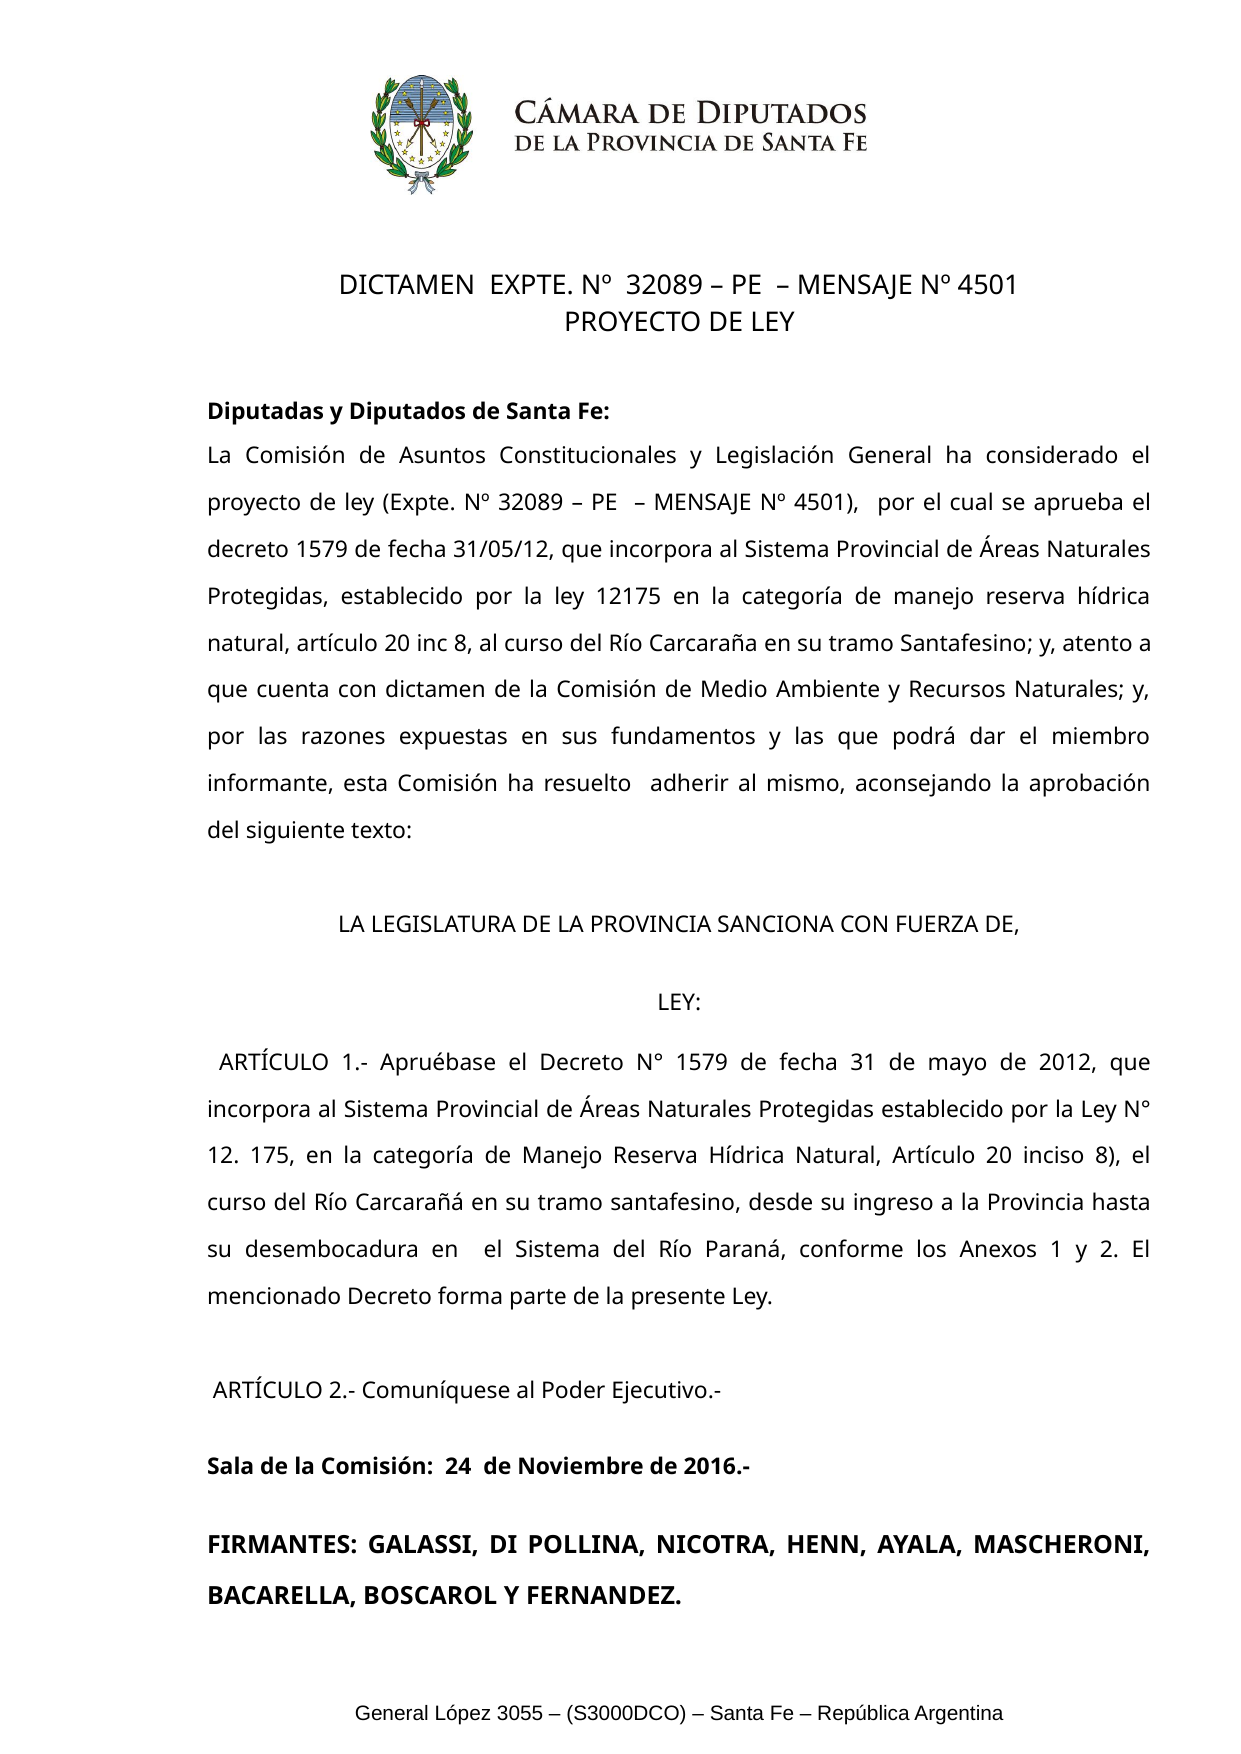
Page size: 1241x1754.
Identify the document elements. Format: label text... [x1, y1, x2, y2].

text FIRMANTES: GALASSI, DI POLLINA, NICOTRA, HENN, AYALA, MASCHERONI, BACARELLA, BOSCAROL Y FERNANDEZ. [207, 1526, 1152, 1612]
subtitle Diputadas y Diputados de Santa Fe: [207, 395, 1152, 427]
text ARTÍCULO 1.- Apruébase el Decreto N° 1579 de fecha 31 de mayo de 2012, que incorpora al Sistema Provincial de Áreas Naturales Protegidas establecido por la Ley N° 12. 175, en la categoría de Manejo Reserva Hídrica Natural, Artículo 20 inciso 8), el curso del Río Carcarañá en su tramo santafesino, desde su ingreso a la Provincia hasta su desembocadura en el Sistema del Río Paraná, conforme los Anexos 1 y 2. El mencionado Decreto forma parte de la presente Ley. [207, 1046, 1152, 1311]
text Sala de la Comisión: 24 de Noviembre de 2016.- [207, 1450, 1152, 1481]
text ARTÍCULO 2.- Comuníquese al Poder Ejecutivo.- [207, 1374, 1152, 1405]
picture [370, 75, 867, 199]
text LEY: [207, 986, 1152, 1017]
text La Comisión de Asuntos Constitucionales y Legislación General ha considerado el proyecto de ley (Expte. Nº 32089 – PE – MENSAJE Nº 4501), por el cual se aprueba el decreto 1579 de fecha 31/05/12, que incorpora al Sistema Provincial de Áreas Naturales Protegidas, establecido por la ley 12175 en la categoría de manejo reserva hídrica natural, artículo 20 inc 8, al curso del Río Carcaraña en su tramo Santafesino; y, atento a que cuenta con dictamen de la Comisión de Medio Ambiente y Recursos Naturales; y, por las razones expuestas en sus fundamentos y las que podrá dar el miembro informante, esta Comisión ha resuelto adherir al mismo, aconsejando la aprobación del siguiente texto: [207, 439, 1152, 845]
text DICTAMEN EXPTE. Nº 32089 – PE – MENSAJE Nº 4501 [207, 265, 1152, 302]
text LA LEGISLATURA DE LA PROVINCIA SANCIONA CON FUERZA DE, [207, 908, 1152, 939]
text PROYECTO DE LEY [207, 302, 1152, 339]
